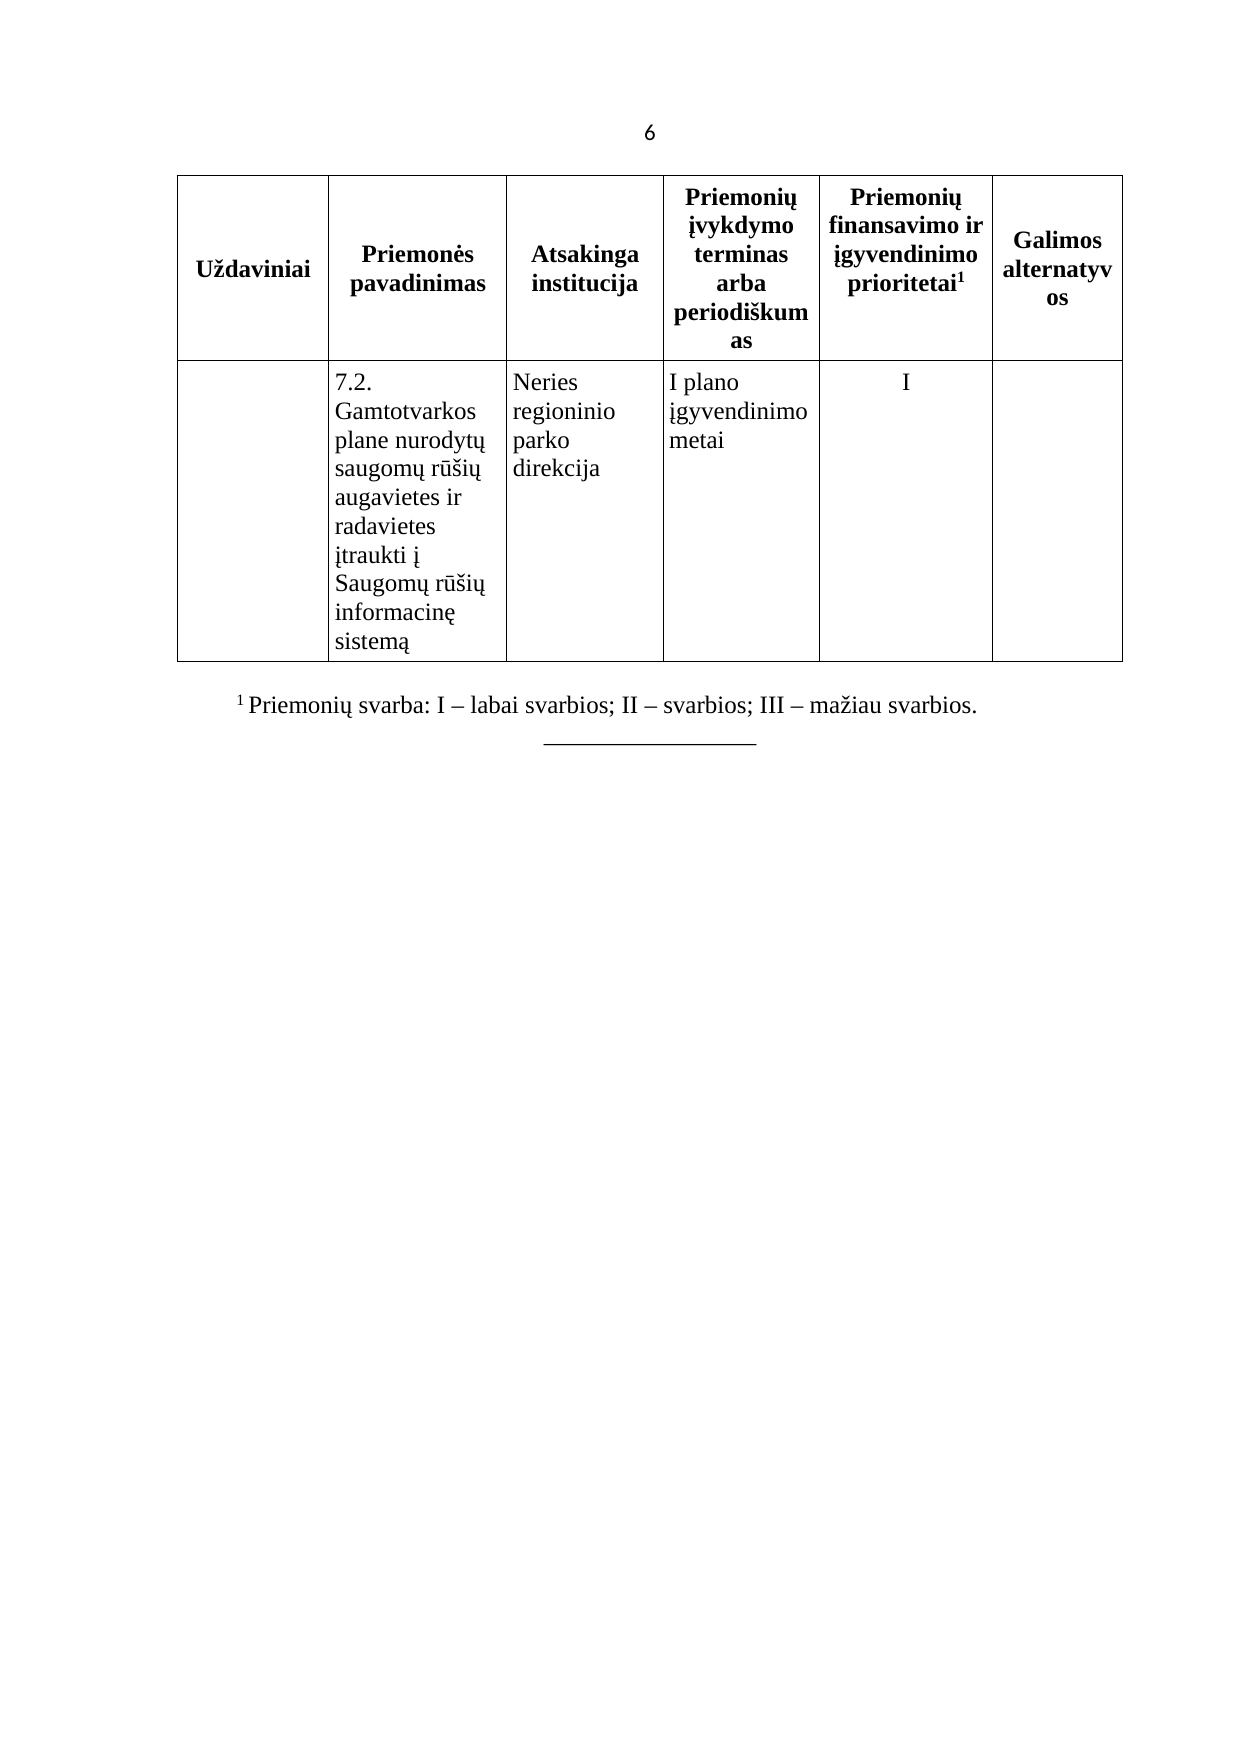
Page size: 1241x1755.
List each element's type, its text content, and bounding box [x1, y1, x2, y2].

text 1 Priemonių svarba: I – labai svarbios; II – svarbios; III – mažiau svarbios. [177, 691, 1122, 719]
table_header Uždaviniai [178, 176, 328, 360]
table_cell I [820, 361, 992, 661]
table_cell [178, 361, 328, 661]
table_header Atsakinga institucija [507, 176, 663, 360]
table_cell 7.2. Gamtotvarkos plane nurodytų saugomų rūšių augavietes ir radavietes įtraukti į Saugomų rūšių informacinę sistemą [329, 361, 506, 661]
table_header Priemonių finansavimo ir įgyvendinimo prioritetai1 [820, 176, 992, 360]
table_cell Neries regioninio parko direkcija [507, 361, 663, 661]
table_cell I plano įgyvendinimo metai [664, 361, 819, 661]
table_header Priemonės pavadinimas [329, 176, 506, 360]
text _________________ [177, 719, 1122, 748]
table_header Galimos alternatyvos [993, 176, 1122, 360]
table_header Priemonių įvykdymo terminas arba periodiškumas [664, 176, 819, 360]
table_cell [993, 361, 1122, 661]
